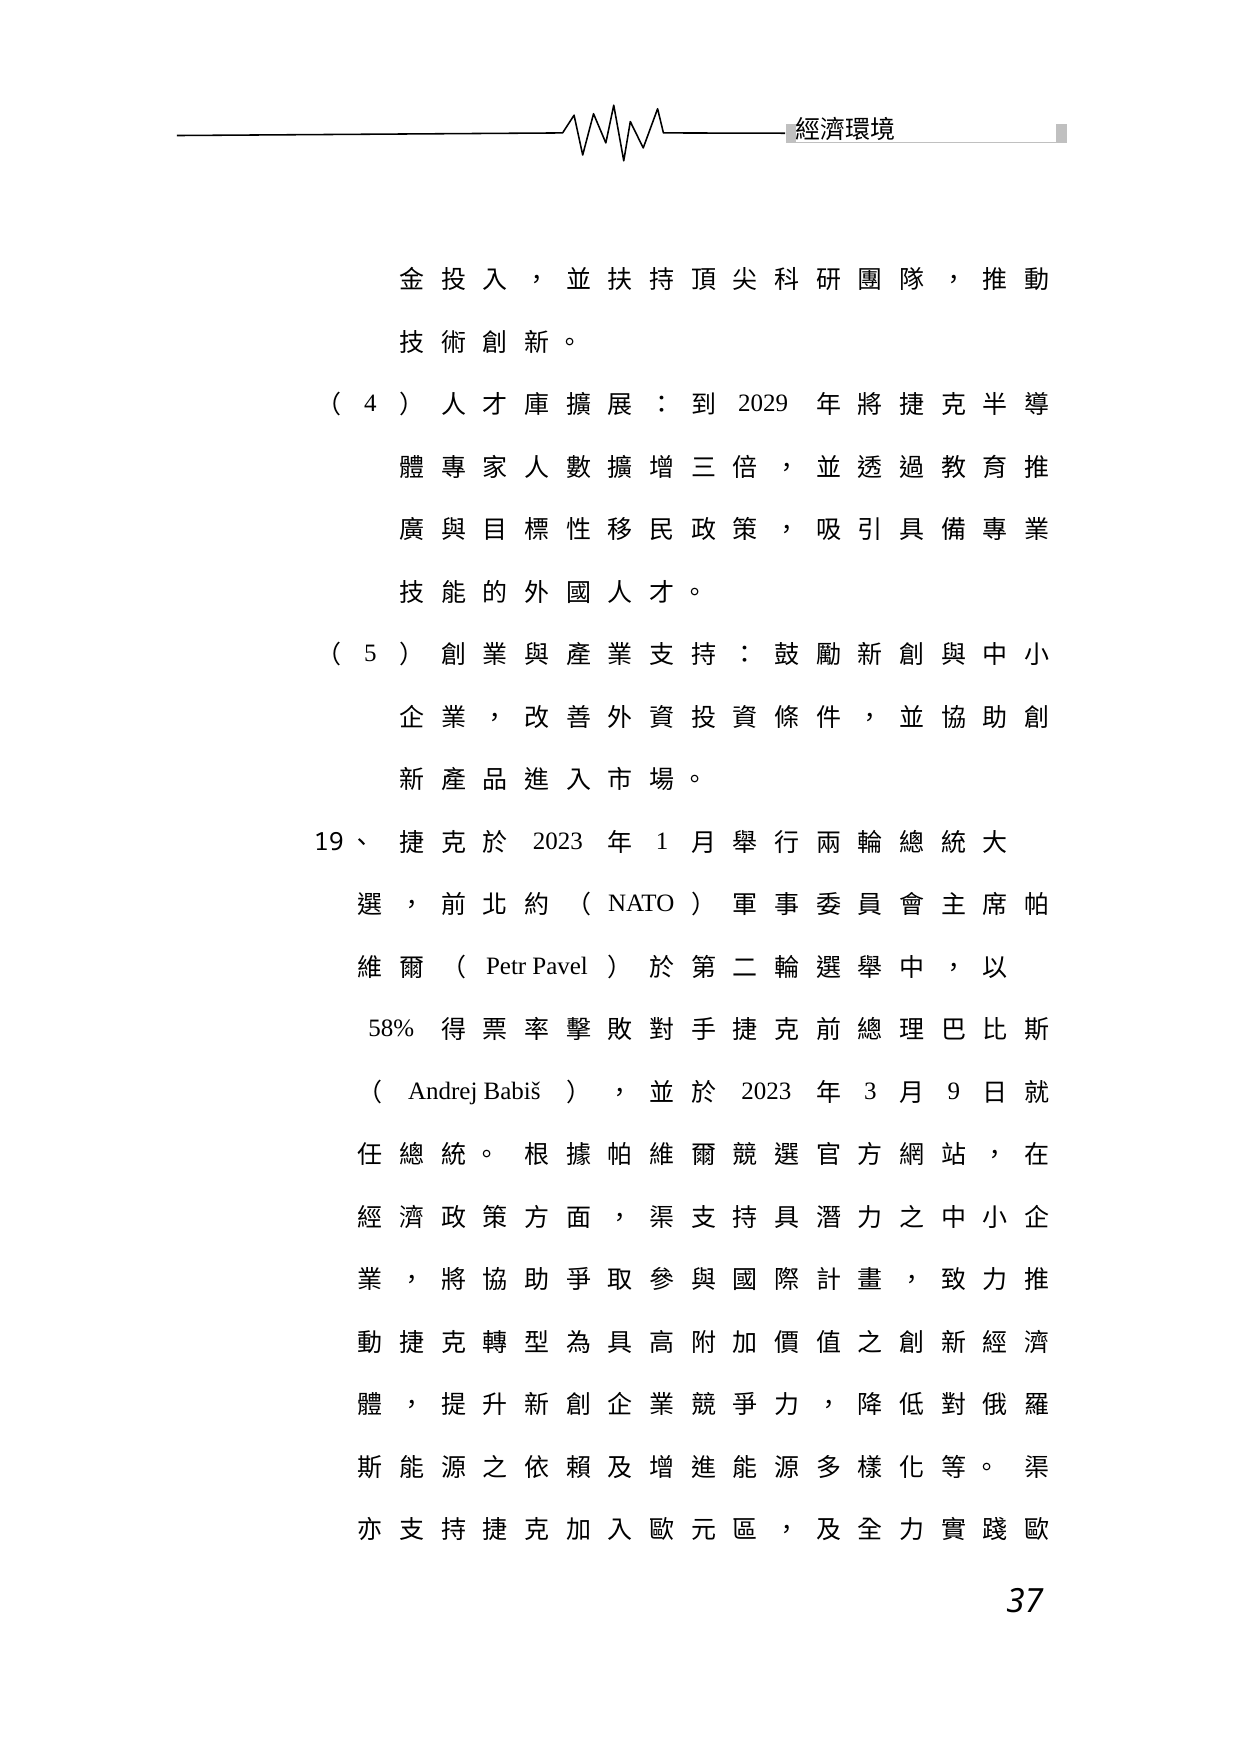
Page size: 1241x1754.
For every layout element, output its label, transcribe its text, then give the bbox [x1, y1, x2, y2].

text （5）創業與產業支持：鼓勵新創與中小企業，改善外資投資條件，並協助創新產品進入市場。 [306, 611, 1058, 799]
text （4）人才庫擴展：到2029 年將捷克半導體專家人數擴增三倍，並透過教育推廣與目標性移民政策，吸引具備專業技能的外國人才。 [306, 361, 1058, 611]
text 金投入，並扶持頂尖科研團隊，推動技術創新。 [306, 236, 1058, 361]
text 19、捷克於2023年1月舉行兩輪總統大選，前北約（NATO）軍事委員會主席帕維爾（Petr Pavel）於第二輪選舉中，以58%得票率擊敗對手捷克前總理巴比斯（Andrej Babiš），並於2023年3月9日就任總統。根據帕維爾競選官方網站，在經濟政策方面，渠支持具潛力之中小企業，將協助爭取參與國際計畫，致力推動捷克轉型為具高附加價值之創新經濟體，提升新創企業競爭力，降低對俄羅斯能源之依賴及增進能源多樣化等。渠亦支持捷克加入歐元區，及全力實踐歐 [281, 799, 1058, 1549]
